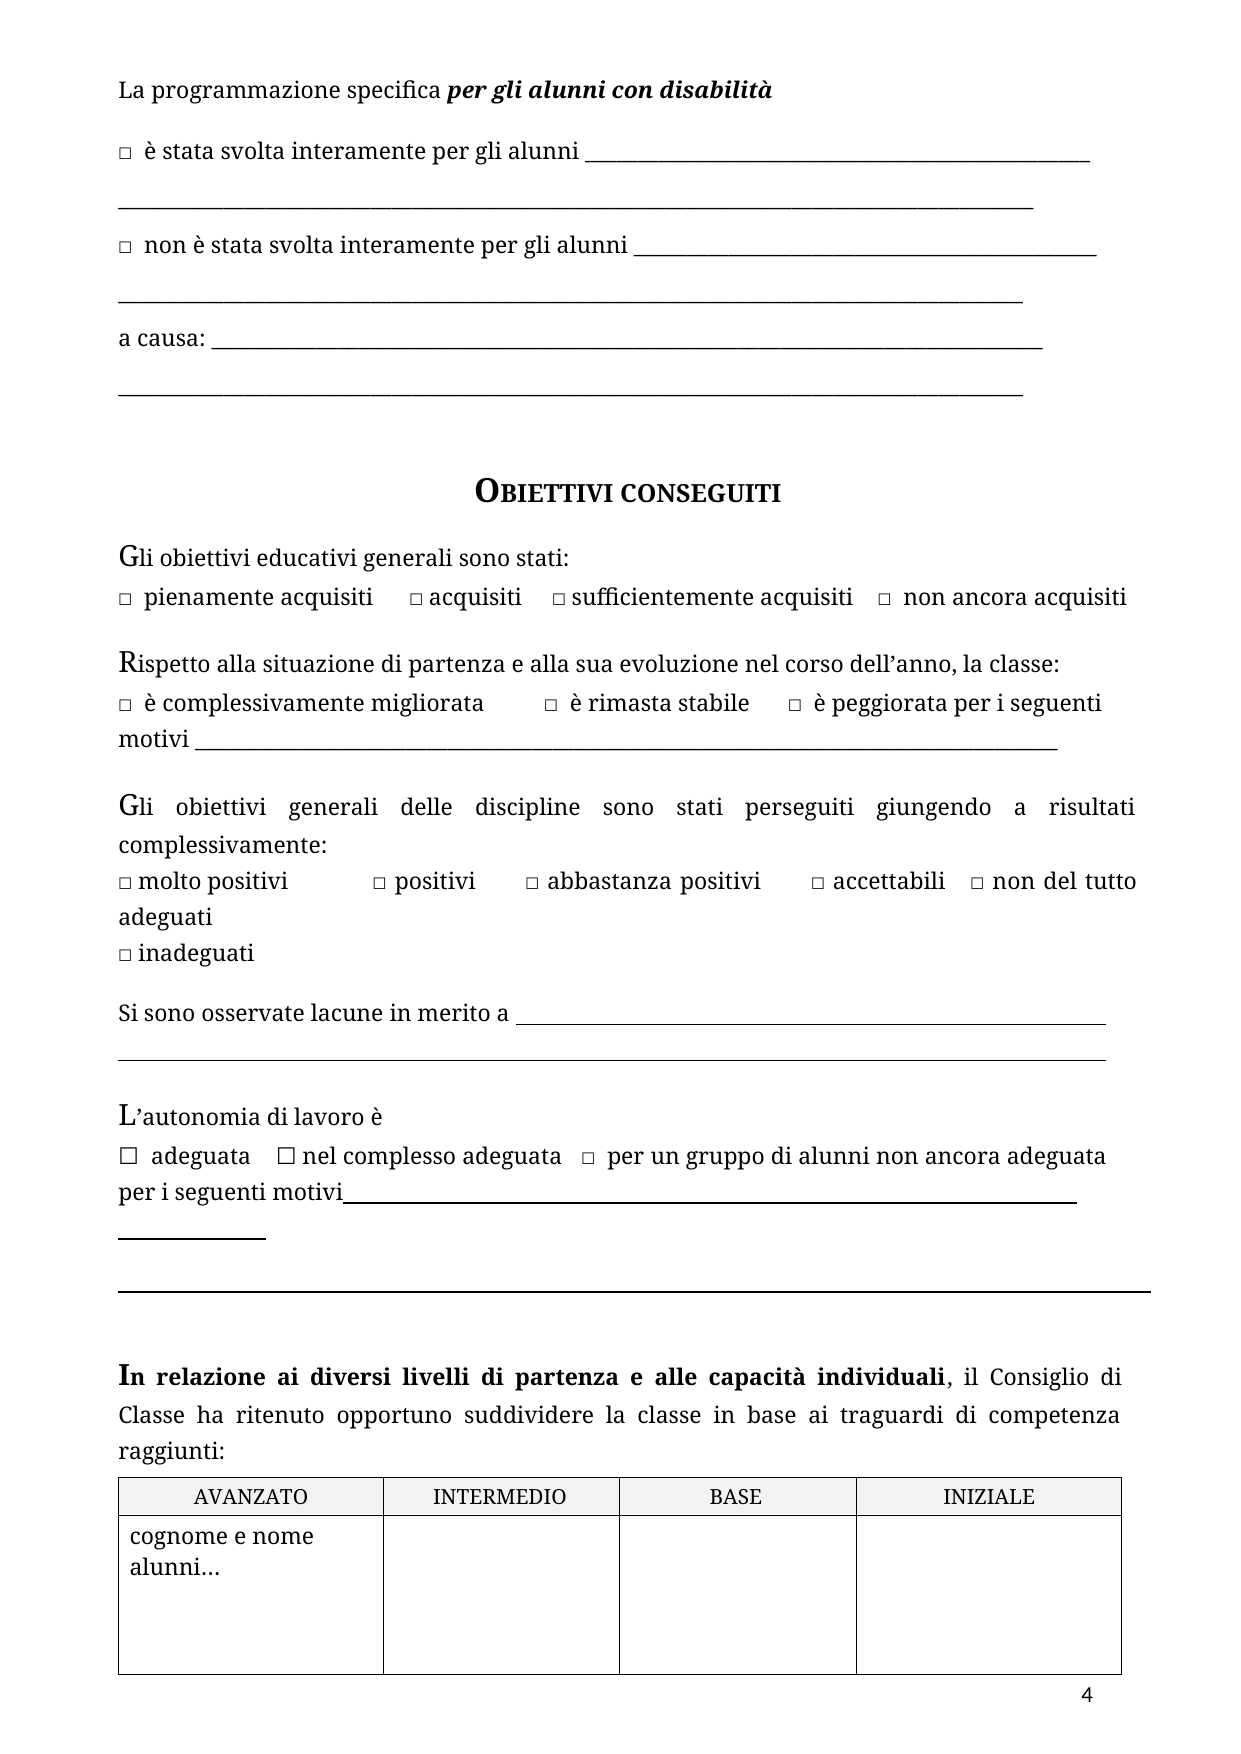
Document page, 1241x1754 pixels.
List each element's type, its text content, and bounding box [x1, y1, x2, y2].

table_header INTERMEDIO [384, 1478, 619, 1514]
text ______________________________________________________________________________________ [118, 275, 1137, 307]
text ☐ inadeguati [118, 936, 1137, 968]
text La programmazione specifica per gli alunni con disabilità [118, 74, 1137, 105]
text In relazione ai diversi livelli di partenza e alle capacità individuali, il Consiglio di Classe ha ritenuto opportuno suddividere la classe in base ai traguardi di competenza raggiunti: [118, 1354, 1122, 1466]
table_cell cognome e nome alunni… [119, 1516, 383, 1674]
text ☐ molto positivi ☐ positivi ☐ abbastanza positivi ☐ accettabili ☐ non del tutto adeguati [118, 864, 1137, 932]
table_header INIZIALE [857, 1478, 1121, 1514]
table_header AVANZATO [119, 1478, 383, 1514]
text ☐ è stata svolta interamente per gli alunni ________________________________________________ [118, 135, 1137, 166]
text Rispetto alla situazione di partenza e alla sua evoluzione nel corso dell’anno, la classe: [118, 642, 1137, 681]
text Gli obiettivi generali delle discipline sono stati perseguiti giungendo a risultati complessivamente: [118, 784, 1137, 860]
text a causa: _______________________________________________________________________________ [118, 322, 1137, 353]
text ______________________________________________________________________________________ [118, 369, 1137, 400]
text _______________________________________________________________________________________ [118, 182, 1137, 213]
text motivi __________________________________________________________________________________ [118, 723, 1137, 754]
text L’autonomia di lavoro è [118, 1094, 1107, 1134]
text Gli obiettivi educativi generali sono stati: [118, 535, 1137, 575]
table_cell [384, 1516, 619, 1674]
table_cell [620, 1516, 856, 1674]
table_cell [857, 1516, 1121, 1674]
text ☐ è complessivamente migliorata ☐ è rimasta stabile ☐ è peggiorata per i seguenti [118, 687, 1137, 719]
text ☐ adeguata ☐ nel complesso adeguata ☐ per un gruppo di alunni non ancora adeguata per i seguenti motivi [118, 1140, 1107, 1243]
text ☐ non è stata svolta interamente per gli alunni ____________________________________________ [118, 228, 1137, 260]
table_header BASE [620, 1478, 856, 1514]
text ☐ pienamente acquisiti ☐ acquisiti ☐ sufficientemente acquisiti ☐ non ancora acquisiti [118, 581, 1137, 612]
text Si sono osservate lacune in merito a [118, 997, 1107, 1029]
text OBIETTIVI CONSEGUITI [118, 467, 1137, 512]
